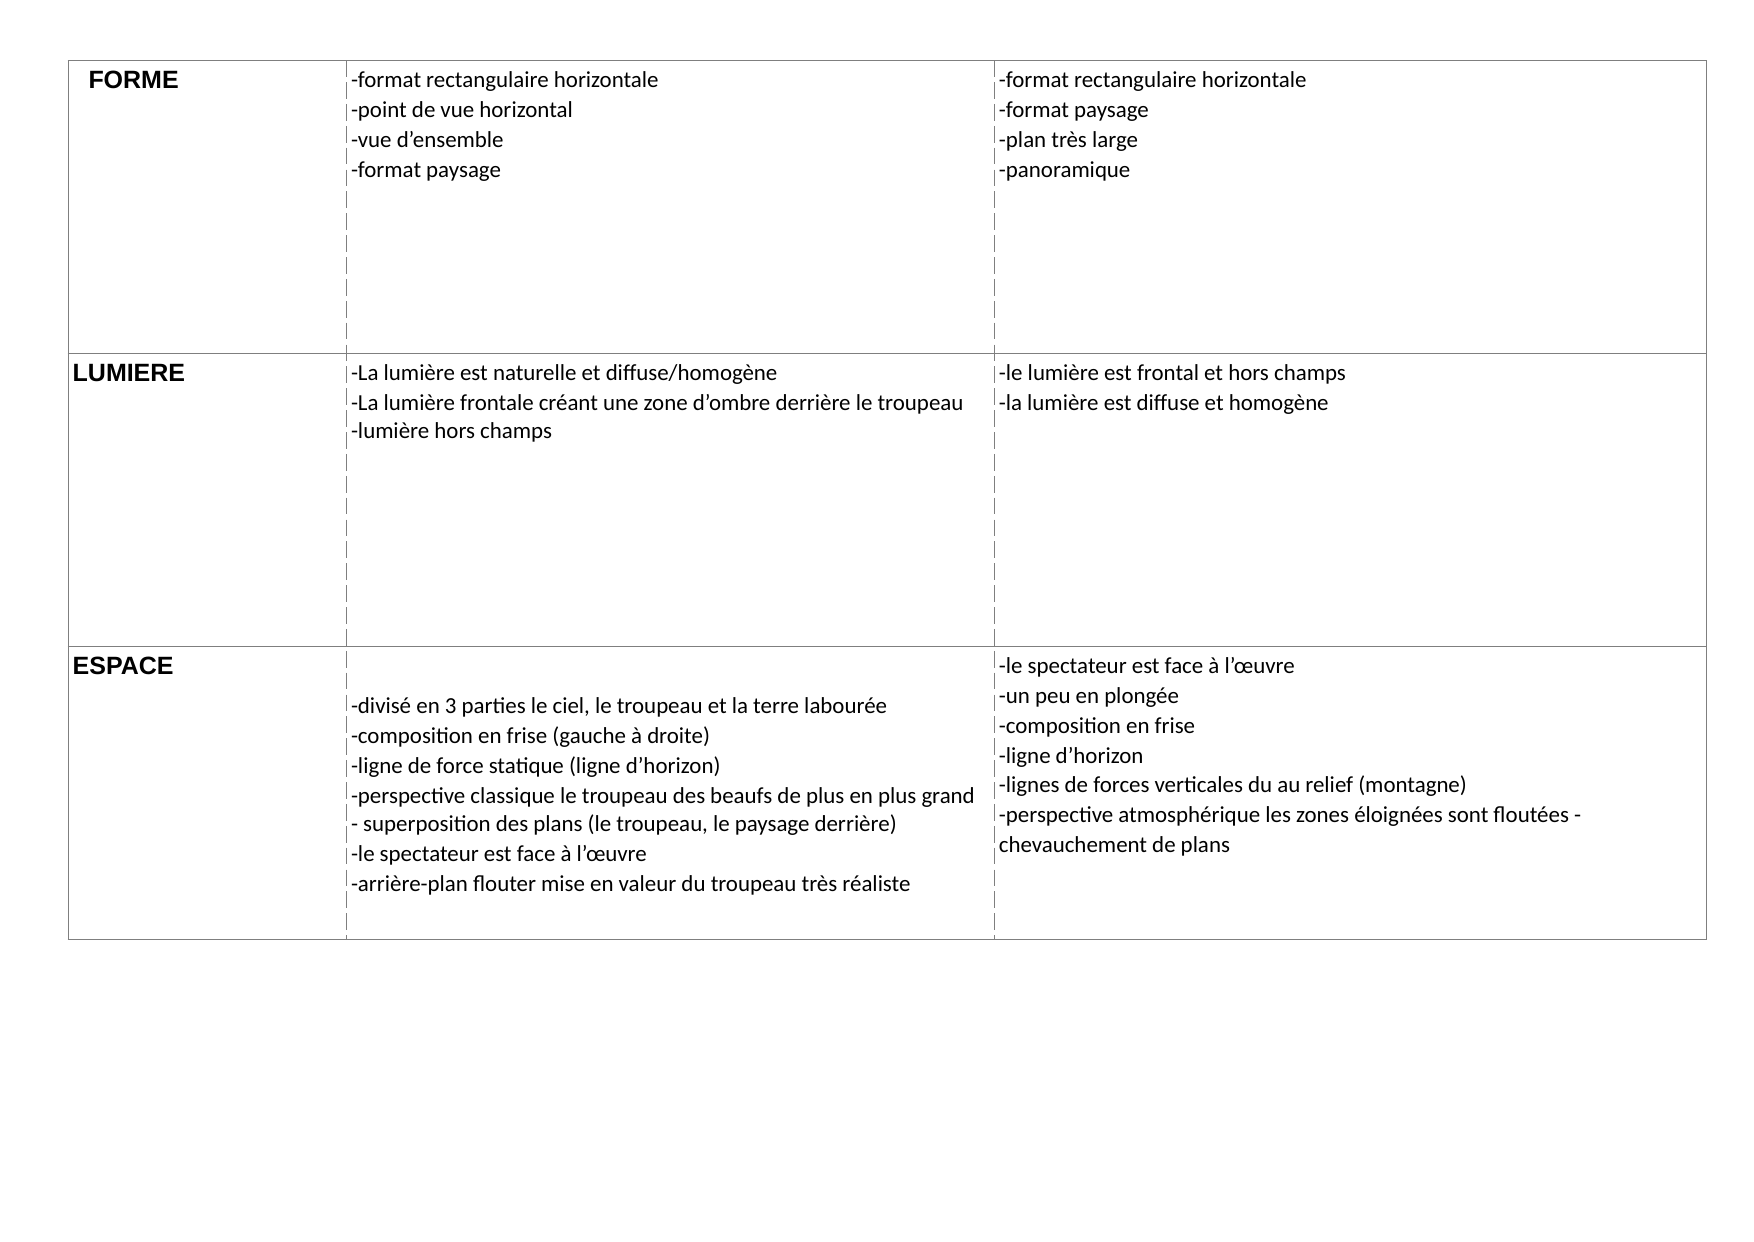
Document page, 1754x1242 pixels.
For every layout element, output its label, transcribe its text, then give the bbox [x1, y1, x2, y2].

table_cell -La lumière est naturelle et diffuse/homogène -La lumière frontale créant une zone d’ombre derrière le troupeau -lumière hors champs [346, 354, 994, 646]
table_header -format rectangulaire horizontale -format paysage -plan très large -panoramique [994, 61, 1706, 353]
table_cell -le spectateur est face à l’œuvre -un peu en plongée -composition en frise -ligne d’horizon -lignes de forces verticales du au relief (montagne) -perspective atmosphérique les zones éloignées sont floutées -chevauchement de plans [994, 647, 1706, 939]
table_cell -divisé en 3 parties le ciel, le troupeau et la terre labourée -composition en frise (gauche à droite) -ligne de force statique (ligne d’horizon) -perspective classique le troupeau des beaufs de plus en plus grand - superposition des plans (le troupeau, le paysage derrière) -le spectateur est face à l’œuvre -arrière-plan flouter mise en valeur du troupeau très réaliste [346, 647, 994, 939]
table_cell LUMIERE [69, 354, 346, 646]
table_header FORME [69, 61, 346, 353]
table_cell ESPACE [69, 647, 346, 939]
table_header -format rectangulaire horizontale -point de vue horizontal -vue d’ensemble -format paysage [346, 61, 994, 353]
table_cell -le lumière est frontal et hors champs -la lumière est diffuse et homogène [994, 354, 1706, 646]
